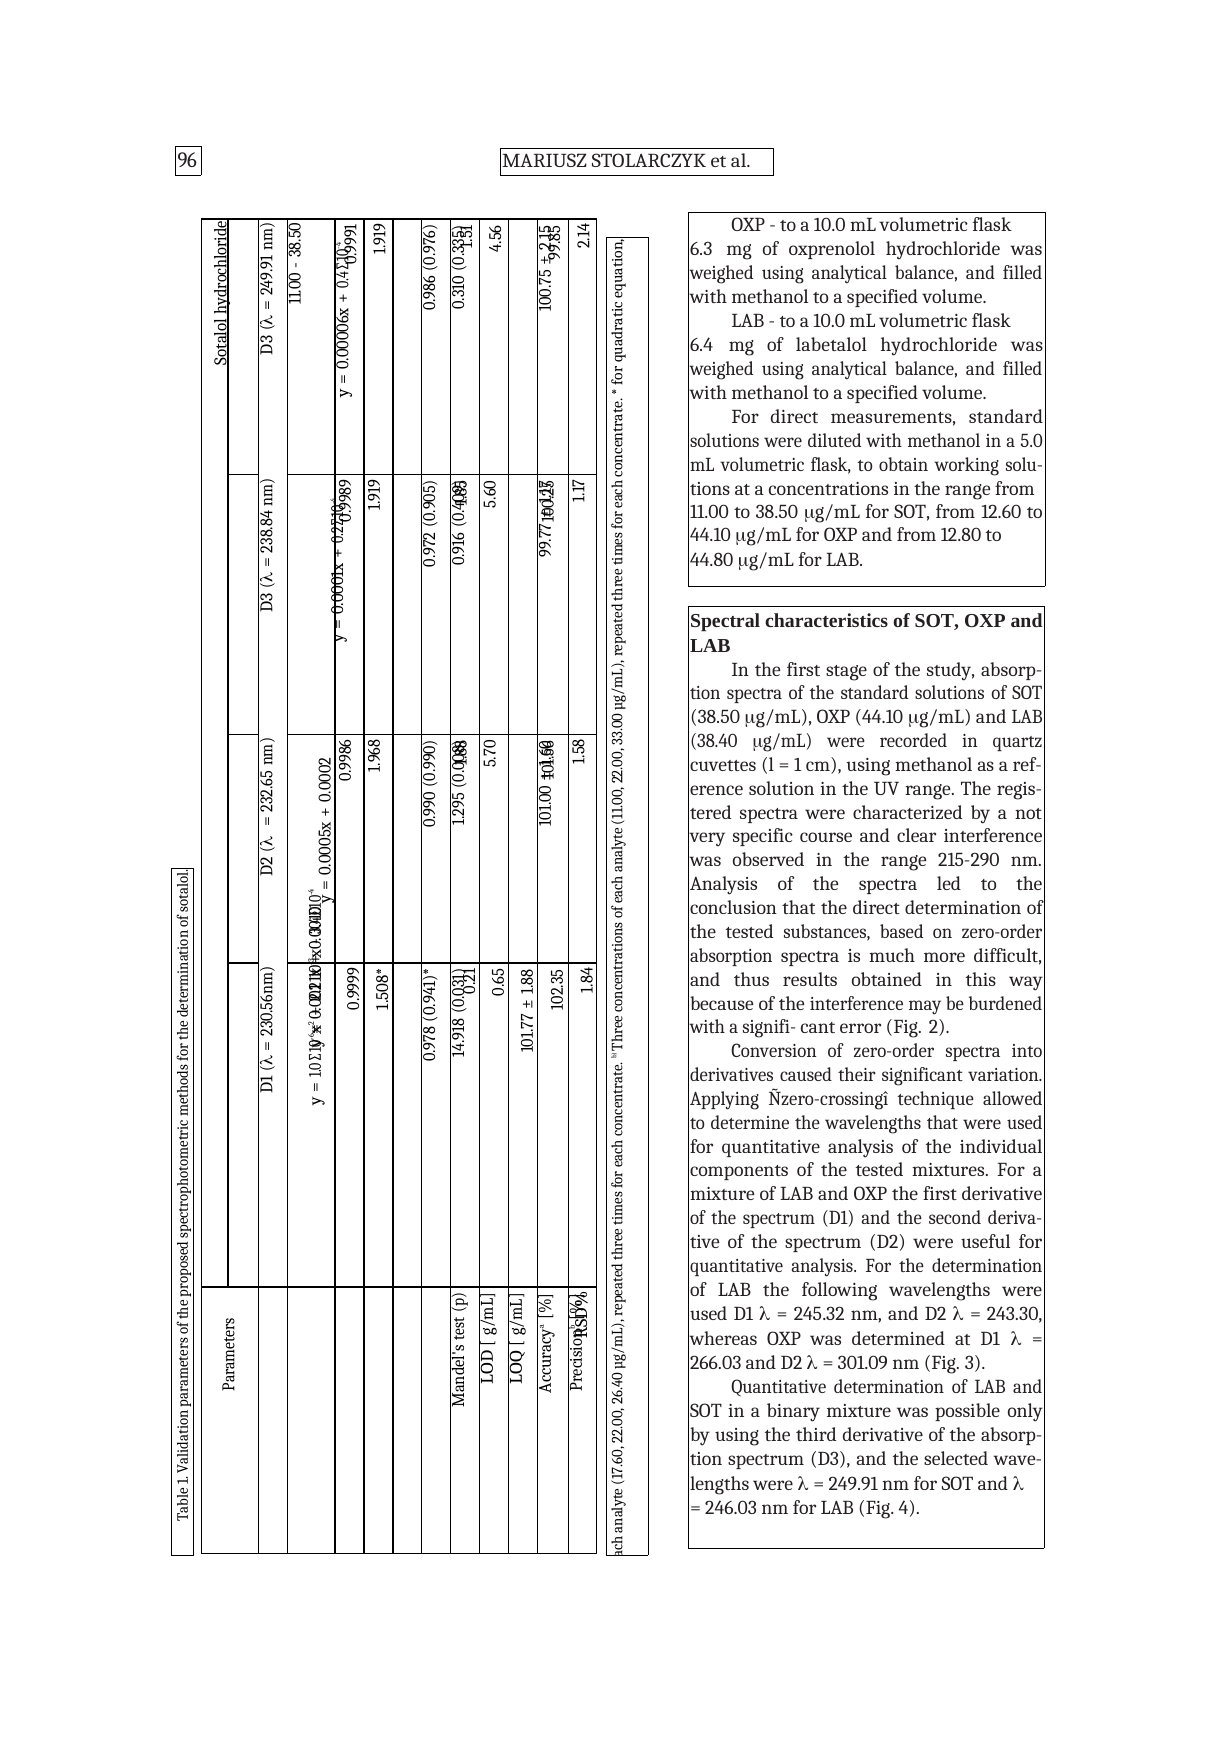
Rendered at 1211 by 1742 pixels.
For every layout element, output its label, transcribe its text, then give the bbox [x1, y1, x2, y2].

text 4.56 [482, 225, 508, 252]
text Conversion of zero-order spectra into derivatives caused their significant variation. Applying Ñzero-crossingî technique allowed to determine the wavelengths that were used for quantitative analysis of the individual components of the tested mixtures. For a mixture of LAB and OXP the first derivative of the spectrum (D1) and the second deriva- tive of the spectrum (D2) were useful for quantitative analysis. For the determination of LAB the following wavelengths were used D1  = 245.32 nm, and D2  = 243.30, whereas OXP was determined at D1  = 266.03 and D2  = 301.09 nm (Fig. 3). [690, 1040, 1042, 1374]
text 2.14 [571, 224, 596, 249]
text 101.77 ± 1.88 [517, 969, 537, 1053]
text 101.56 [538, 741, 549, 780]
text y = 0.0001x + 0.2∑10-4 [327, 498, 334, 643]
text y = 0.0021x + 0.0010 [295, 967, 334, 987]
text 44.80 g/mL for LAB. [690, 547, 1045, 571]
text 100.25 [538, 481, 546, 522]
text OXP - to a 10.0 mL volumetric flask [731, 213, 1045, 236]
text = 246.03 nm for LAB (Fig. 4). [690, 1497, 1044, 1519]
text Sotalol hydrochloride [210, 221, 228, 365]
text Quantitative determination of LAB and SOT in a binary mixture was possible only by using the third derivative of the absorp- tion spectrum (D3), and the selected wave- lengths were  = 249.91 nm for SOT and  [690, 1376, 1042, 1495]
text y = 1.0∑10-6x2 + 2.1 10-3x - 3.4∑10-4 [295, 987, 334, 1007]
text 1.17 [569, 479, 574, 502]
text LAB - to a 10.0 mL volumetric flask [731, 309, 1045, 332]
text 5.60 [480, 481, 486, 508]
text RSD% [569, 1292, 594, 1339]
text For direct measurements, standard solutions were diluted with methanol in a 5.0 mL volumetric flask, to obtain working solu- tions at a concentrations in the range from [690, 406, 1043, 500]
text 102.35 [546, 969, 568, 1010]
text 1.58 [569, 739, 577, 764]
text 99.85 [540, 226, 568, 260]
text 1.88 [451, 740, 461, 766]
text 1.968 [365, 739, 374, 772]
text 1.919 [366, 224, 392, 255]
text 1.85 [451, 480, 457, 506]
text 0.9991 [337, 224, 363, 264]
text 11.00 to 38.50 g/mL for SOT, from 12.60 to 44.10 g/mL for OXP and from 12.80 to [690, 501, 1042, 547]
text 0.9986 [336, 739, 345, 782]
text In the first stage of the study, absorp- tion spectra of the standard solutions of SOT (38.50 g/mL), OXP (44.10 g/mL) and LAB (38.40 g/mL) were recorded in quartz cuvettes (l = 1 cm), using methanol as a ref- erence solution in the UV range. The regis- tered spectra were characterized by a not very specific course and clear interference was observed in the range 215-290 nm. Analysis of the spectra led to the conclusion that the direct determination of the tested substances, based on zero-order absorption spectra is much more difficult, and thus results obtained in this way because of the interference may be burdened with a signifi- cant error (Fig. 2). [690, 658, 1042, 1039]
text 1.919 [365, 480, 371, 510]
text 1.84 [576, 968, 596, 993]
text y = 0.0005x + 0.0002 [314, 758, 334, 903]
text 0.9989 [336, 479, 341, 522]
text Spectral characteristics of SOT, OXP and LAB [690, 609, 1044, 656]
text Table 1. Validation parameters of the proposed spectrophotometric methods for the determination of sotalol. [173, 869, 193, 1521]
text 0.9999 [343, 968, 363, 1010]
text MARIUSZ STOLARCZYK et al. [502, 150, 773, 172]
text a) Three concentrations of each analyte (17.60, 22.00, 26.40 µg/mL), repeated three times for each concentrate. b) Three concentrations of each analyte (11.00, 22.00, 33.00 µg/mL), repeated three times for each concentrate. * for quadratic equation, [608, 239, 648, 1555]
text 0.21 [459, 969, 479, 994]
text 1.51 [453, 225, 479, 248]
list mg of labetalol hydrochloride was weighed using analytical balance, and filled with methanol to a specified volume. [690, 334, 1043, 404]
text 0.65 [488, 969, 508, 996]
text 96 [177, 148, 201, 173]
text 5.70 [480, 740, 489, 768]
text Parameters [202, 1318, 256, 1391]
text 1.508* [372, 968, 392, 1010]
list mg of oxprenolol hydrochloride was weighed using analytical balance, and filled with methanol to a specified volume. [690, 237, 1042, 308]
